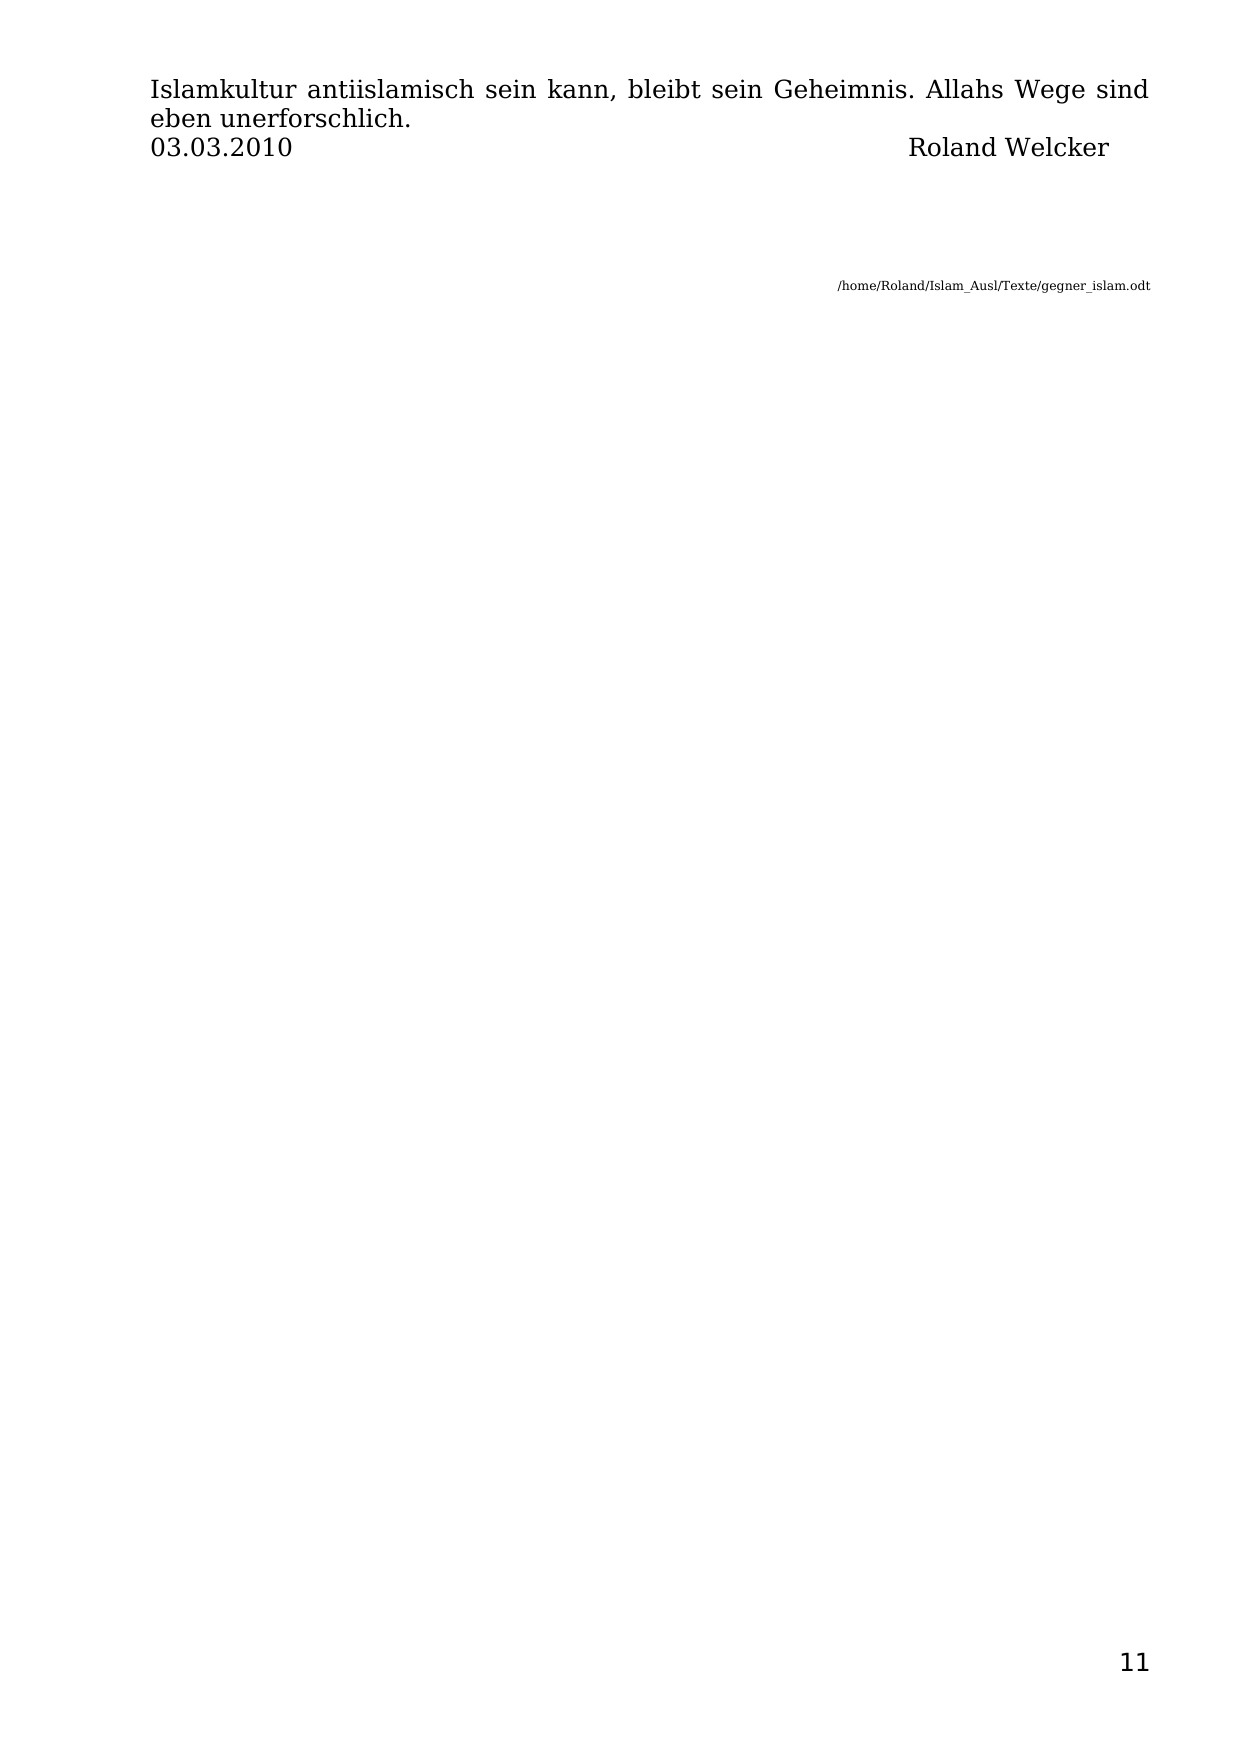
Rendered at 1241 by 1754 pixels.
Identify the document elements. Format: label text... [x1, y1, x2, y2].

text 03.03.2010 Roland Welcker [150, 133, 1151, 162]
text /home/Roland/Islam_Ausl/Texte/gegner_islam.odt [150, 279, 1151, 294]
text Islamkultur antiislamisch sein kann, bleibt sein Geheimnis. Allahs Wege sind eben unerforschlich. [150, 75, 1151, 133]
